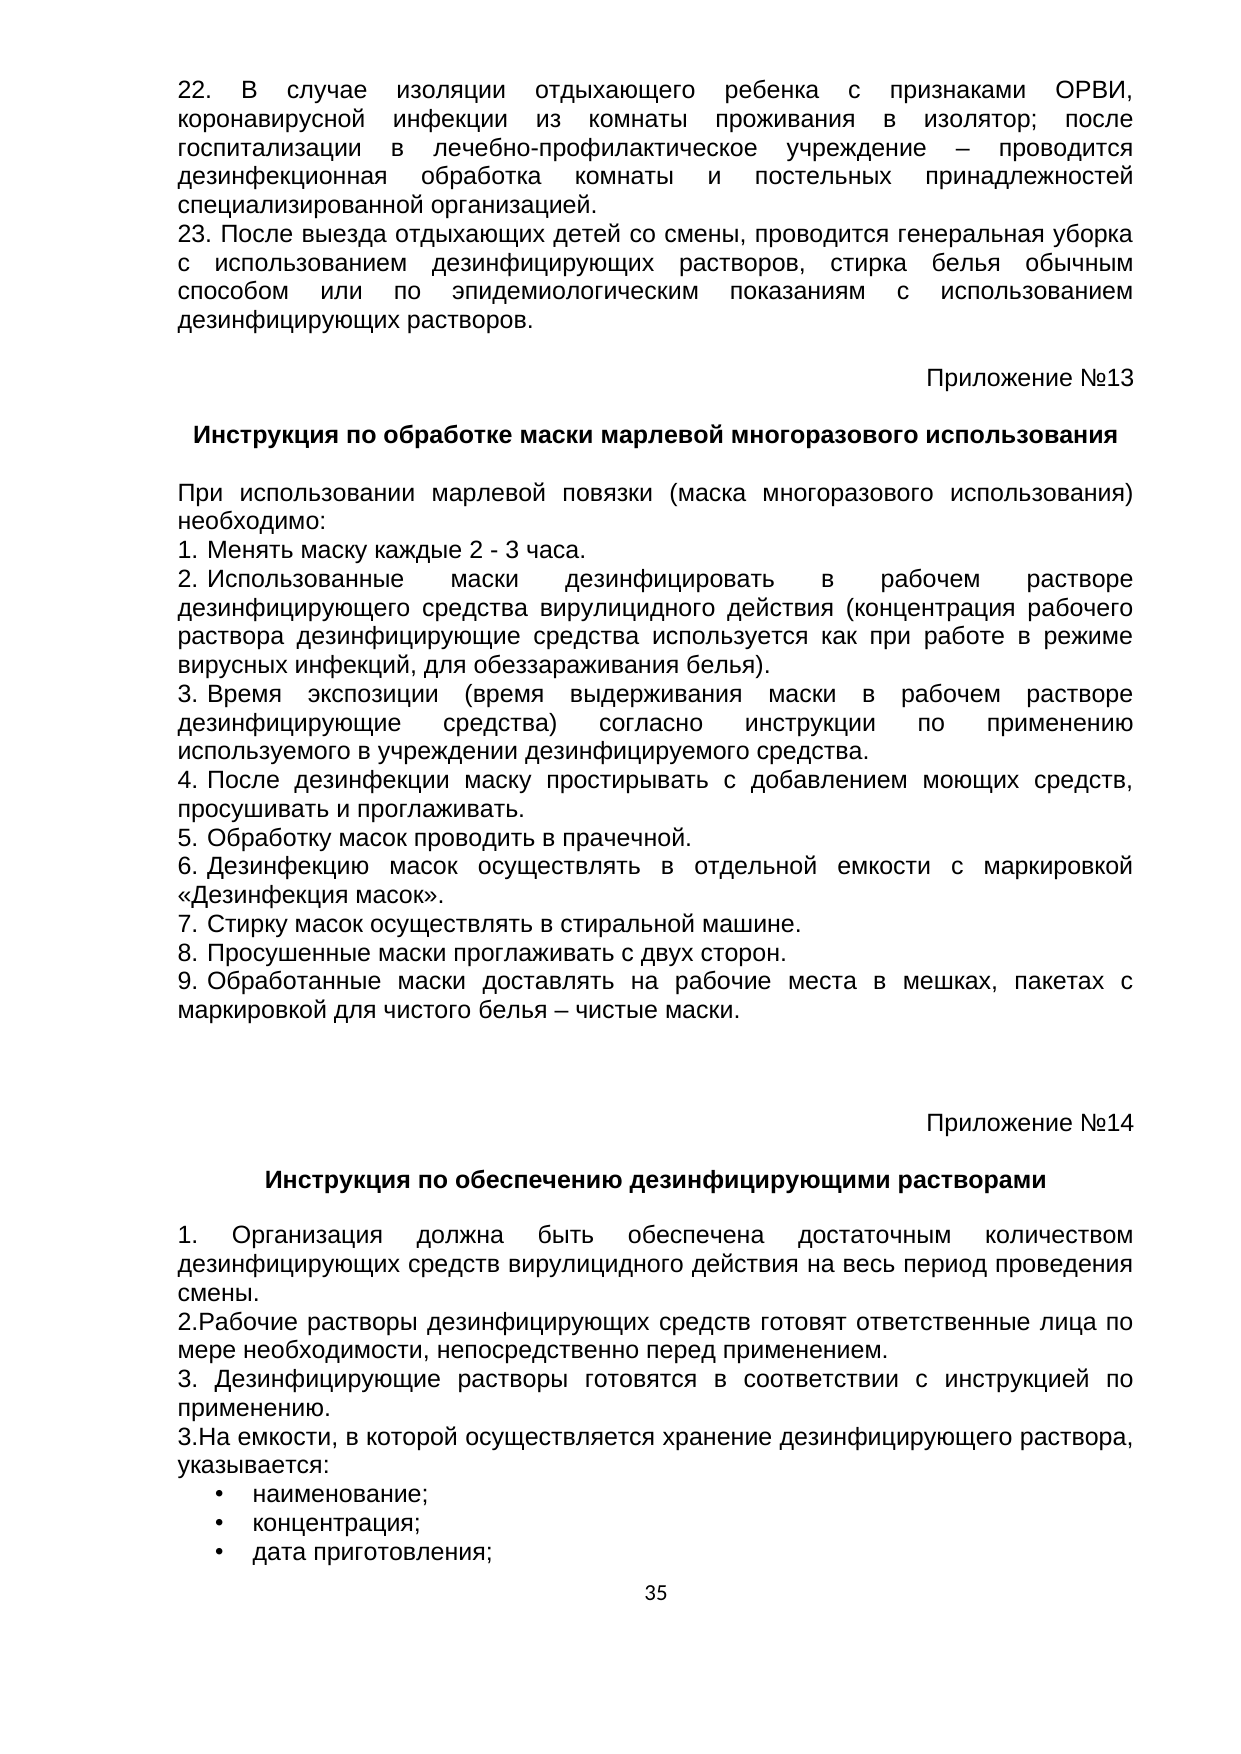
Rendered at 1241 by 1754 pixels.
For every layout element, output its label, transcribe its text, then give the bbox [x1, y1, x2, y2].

list наименование; [215, 1479, 1134, 1508]
list Стирку масок осуществлять в стиральной машине. [177, 909, 1134, 937]
list Обработку масок проводить в прачечной. [177, 822, 1134, 851]
text 23. После выезда отдыхающих детей со смены, проводится генеральная уборка с использованием дезинфицирующих растворов, стирка белья обычным способом или по эпидемиологическим показаниям с использованием дезинфицирующих растворов. [177, 219, 1134, 334]
text 2.Рабочие растворы дезинфицирующих средств готовят ответственные лица по мере необходимости, непосредственно перед применением. [177, 1306, 1134, 1364]
list Просушенные маски проглаживать с двух сторон. [177, 937, 1134, 966]
text 1. Организация должна быть обеспечена достаточным количеством дезинфицирующих средств вирулицидного действия на весь период проведения смены. [177, 1220, 1134, 1306]
text 22. В случае изоляции отдыхающего ребенка с признаками ОРВИ, коронавирусной инфекции из комнаты проживания в изолятор; после госпитализации в лечебно-профилактическое учреждение – проводится дезинфекционная обработка комнаты и постельных принадлежностей специализированной организацией. [177, 75, 1134, 219]
list концентрация; [215, 1508, 1134, 1537]
text Инструкция по обеспечению дезинфицирующими растворами [177, 1165, 1134, 1194]
list Дезинфекцию масок осуществлять в отдельной емкости с маркировкой «Дезинфекция масок». [177, 851, 1134, 909]
list Время экспозиции (время выдерживания маски в рабочем растворе дезинфицирующие средства) согласно инструкции по применению используемого в учреждении дезинфицируемого средства. [177, 679, 1134, 765]
text При использовании марлевой повязки (маска многоразового использования) необходимо: [177, 477, 1134, 535]
text 3. Дезинфицирующие растворы готовятся в соответствии с инструкцией по применению. [177, 1364, 1134, 1421]
list Менять маску каждые 2 - 3 часа. [177, 535, 1134, 564]
text 3.На емкости, в которой осуществляется хранение дезинфицирующего раствора, указывается: [177, 1421, 1134, 1479]
list После дезинфекции маску простирывать с добавлением моющих средств, просушивать и проглаживать. [177, 765, 1134, 822]
text Инструкция по обработке маски марлевой многоразового использования [177, 420, 1134, 449]
list Использованные маски дезинфицировать в рабочем растворе дезинфицирующего средства вирулицидного действия (концентрация рабочего раствора дезинфицирующие средства используется как при работе в режиме вирусных инфекций, для обеззараживания белья). [177, 564, 1134, 679]
list дата приготовления; [215, 1537, 1134, 1566]
list Обработанные маски доставлять на рабочие места в мешках, пакетах с маркировкой для чистого белья – чистые маски. [177, 966, 1134, 1024]
text Приложение №13 [177, 362, 1134, 391]
text Приложение №14 [177, 1108, 1134, 1136]
